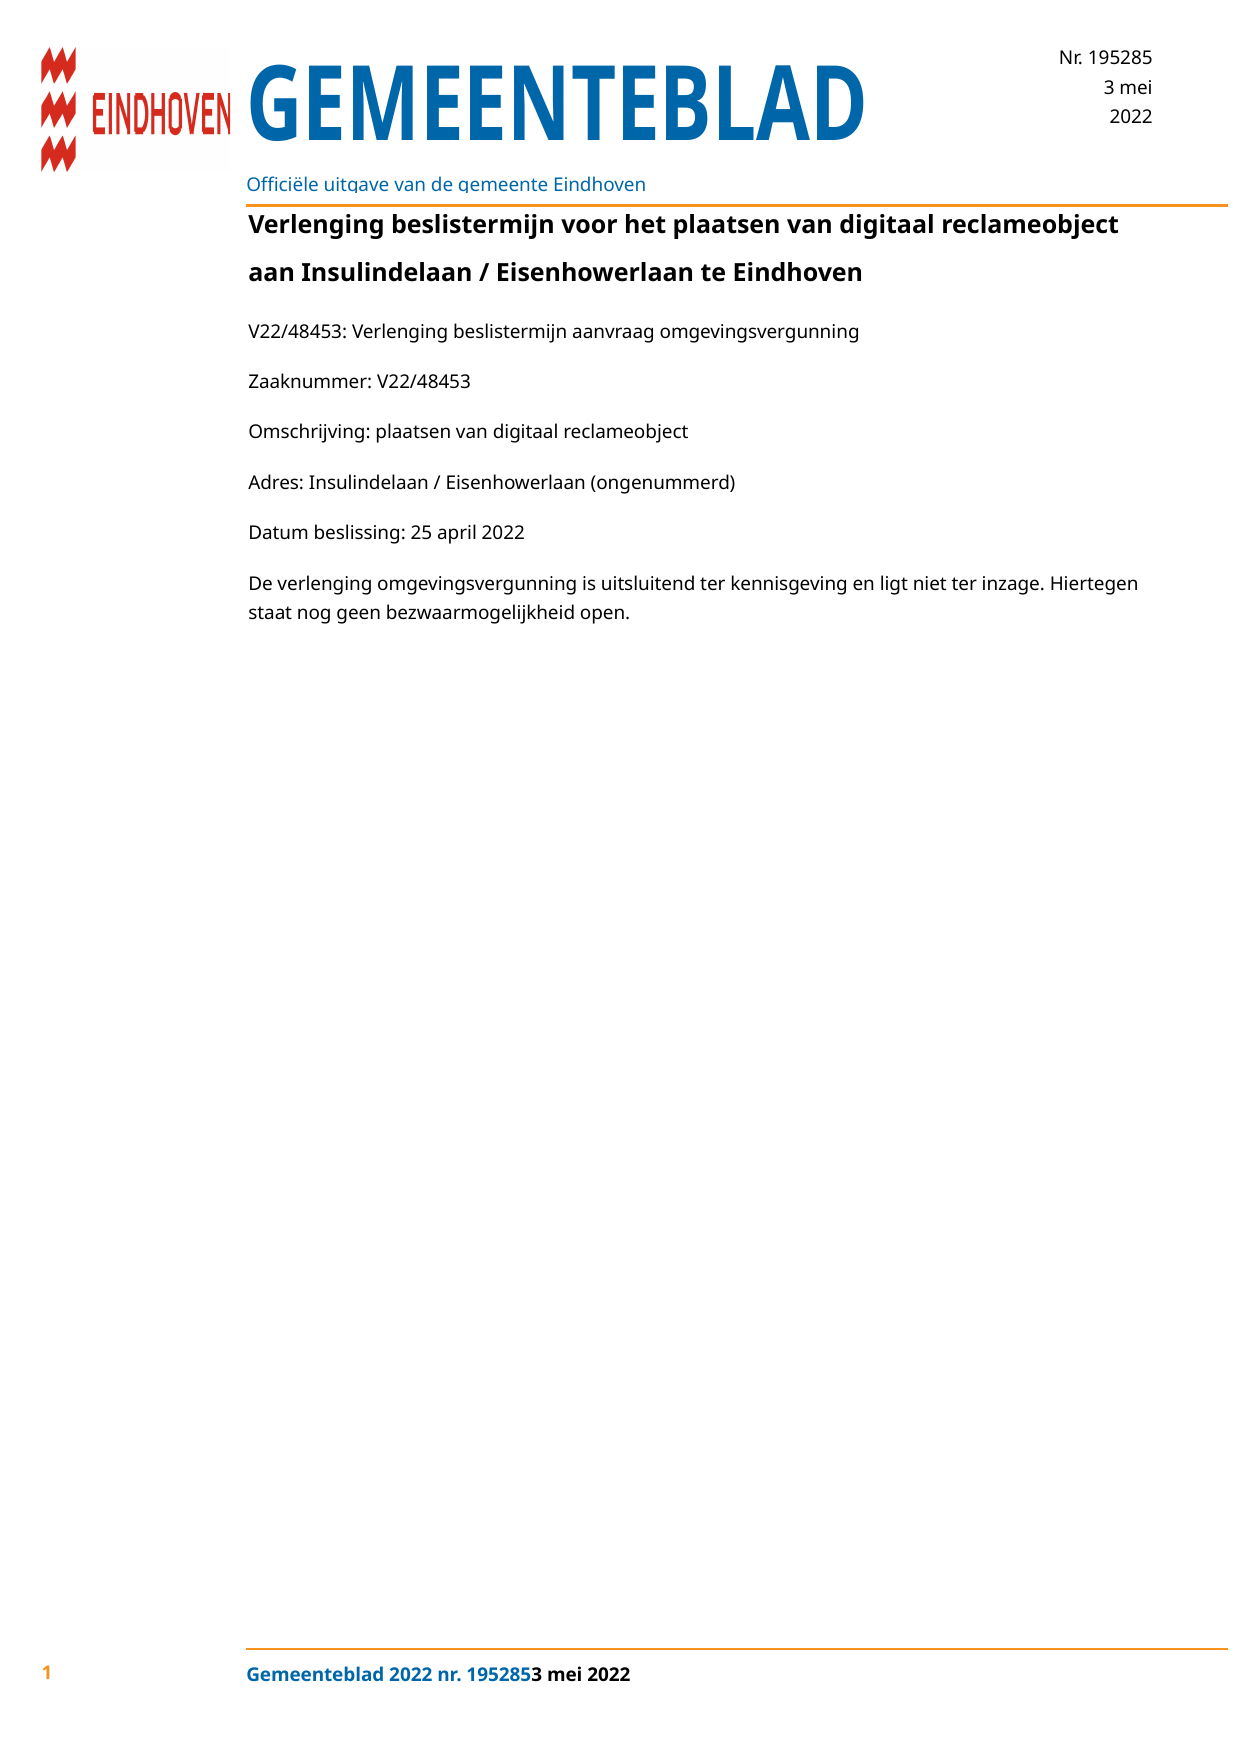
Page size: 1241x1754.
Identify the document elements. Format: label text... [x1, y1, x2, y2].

text De verlenging omgevingsvergunning is uitsluitend ter kennisgeving en ligt niet ter inzage. Hiertegen staat nog geen bezwaarmogelijkheid open. [248, 570, 1152, 625]
text Datum beslissing: 25 april 2022 [248, 519, 1152, 545]
text V22/48453: Verlenging beslistermijn aanvraag omgevingsvergunning [248, 318, 1152, 344]
text Verlenging beslistermijn voor het plaatsen van digitaal reclameobject aan Insulindelaan / Eisenhowerlaan te Eindhoven [248, 207, 1152, 288]
text Adres: Insulindelaan / Eisenhowerlaan (ongenummerd) [248, 469, 1152, 495]
text Zaaknummer: V22/48453 [248, 368, 1152, 394]
text Omschrijving: plaatsen van digitaal reclameobject [248, 419, 1152, 444]
picture [41, 47, 231, 172]
